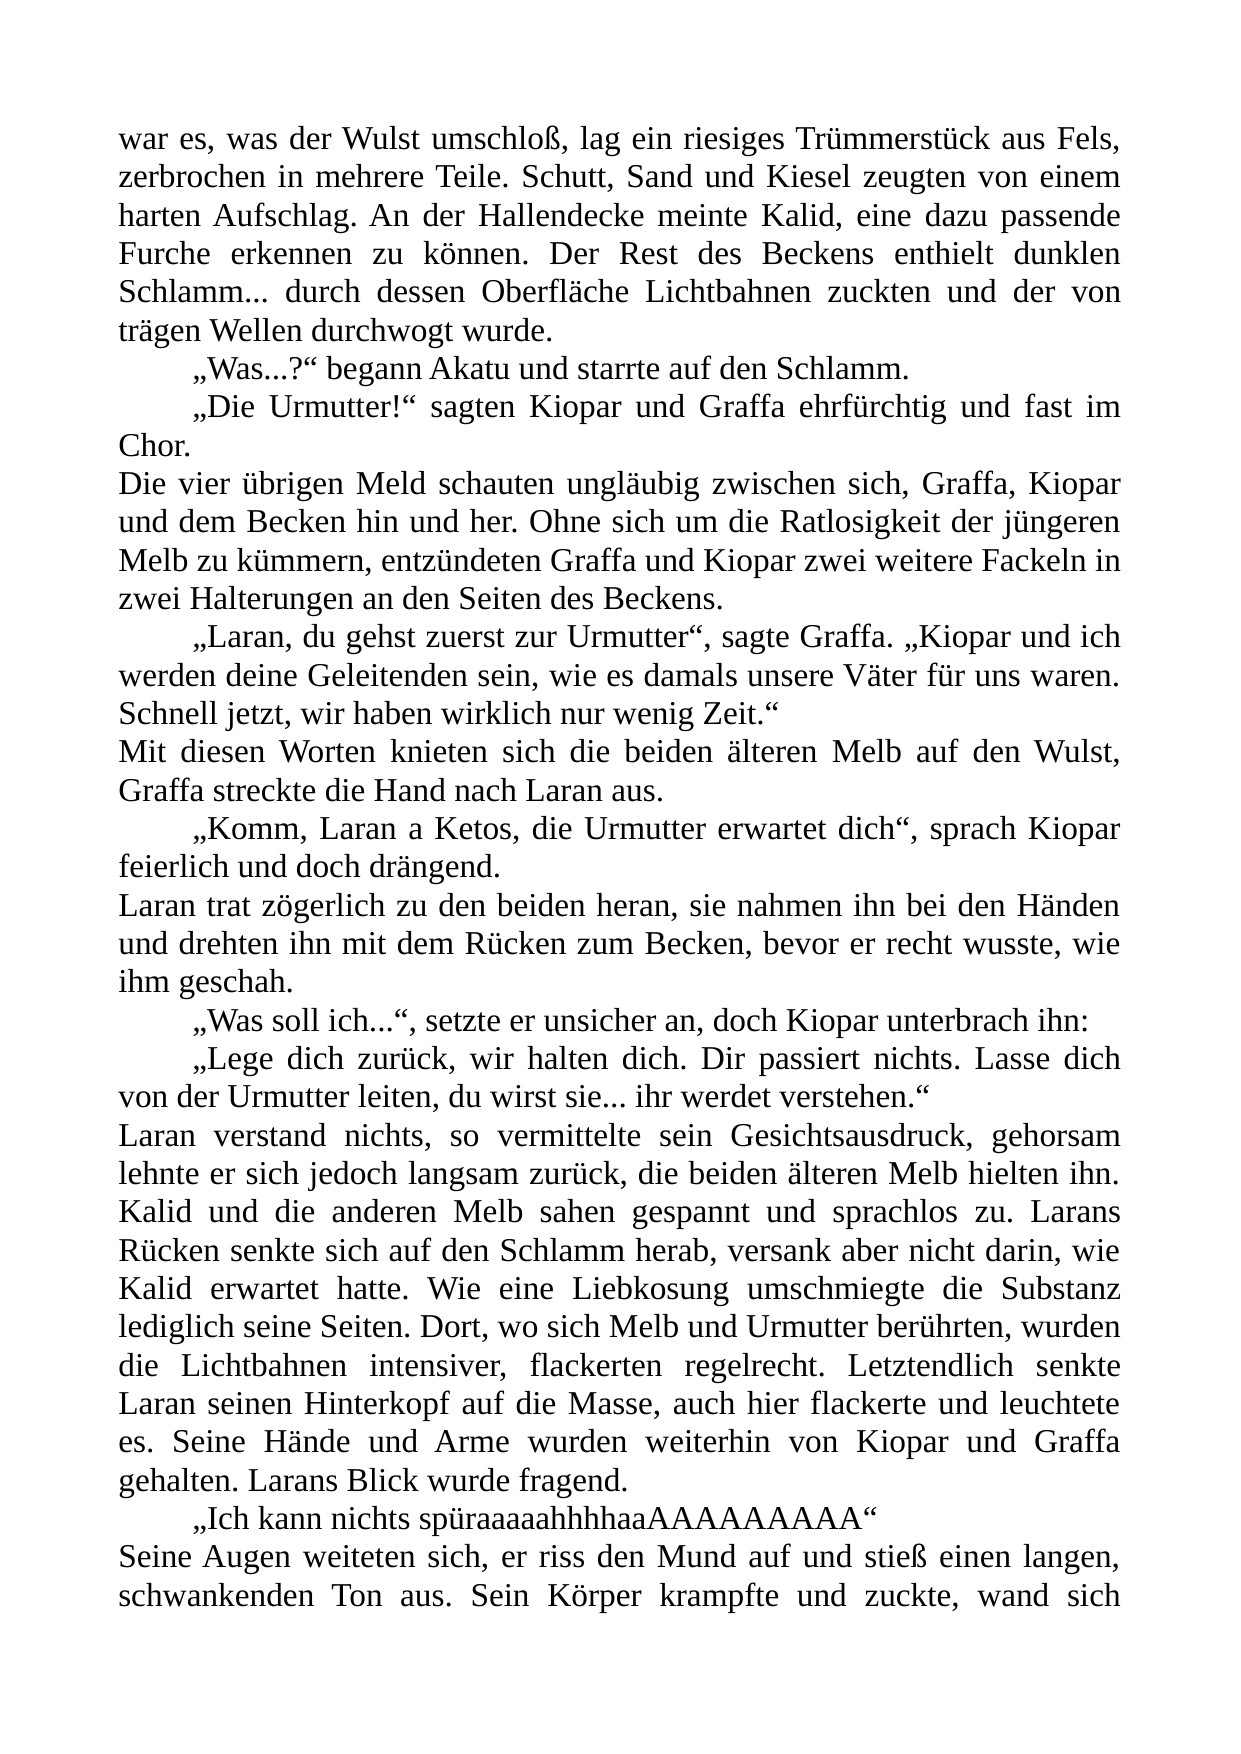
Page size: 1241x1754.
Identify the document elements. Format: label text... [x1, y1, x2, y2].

text „Die Urmutter!“ sagten Kiopar und Graffa ehrfürchtig und fast im Chor. [118, 386, 1122, 463]
text Laran trat zögerlich zu den beiden heran, sie nahmen ihn bei den Händen und drehten ihn mit dem Rücken zum Becken, bevor er recht wusste, wie ihm geschah. [118, 885, 1122, 1000]
text „Ich kann nichts spüraaaaahhhhaaAAAAAAAAA“ [118, 1498, 1122, 1536]
text Die vier übrigen Meld schauten ungläubig zwischen sich, Graffa, Kiopar und dem Becken hin und her. Ohne sich um die Ratlosigkeit der jüngeren Melb zu kümmern, entzündeten Graffa und Kiopar zwei weitere Fackeln in zwei Halterungen an den Seiten des Beckens. [118, 463, 1122, 616]
text „Laran, du gehst zuerst zur Urmutter“, sagte Graffa. „Kiopar und ich werden deine Geleitenden sein, wie es damals unsere Väter für uns waren. Schnell jetzt, wir haben wirklich nur wenig Zeit.“ [118, 616, 1122, 731]
text Mit diesen Worten knieten sich die beiden älteren Melb auf den Wulst, Graffa streckte die Hand nach Laran aus. [118, 731, 1122, 808]
text „Was soll ich...“, setzte er unsicher an, doch Kiopar unterbrach ihn: [118, 1000, 1122, 1038]
text „Komm, Laran a Ketos, die Urmutter erwartet dich“, sprach Kiopar feierlich und doch drängend. [118, 808, 1122, 885]
text Seine Augen weiteten sich, er riss den Mund auf und stieß einen langen, schwankenden Ton aus. Sein Körper krampfte und zuckte, wand sich [118, 1536, 1122, 1613]
text „Lege dich zurück, wir halten dich. Dir passiert nichts. Lasse dich von der Urmutter leiten, du wirst sie... ihr werdet verstehen.“ [118, 1038, 1122, 1115]
text „Was...?“ begann Akatu und starrte auf den Schlamm. [118, 348, 1122, 386]
text Laran verstand nichts, so vermittelte sein Gesichtsausdruck, gehorsam lehnte er sich jedoch langsam zurück, die beiden älteren Melb hielten ihn. Kalid und die anderen Melb sahen gespannt und sprachlos zu. Larans Rücken senkte sich auf den Schlamm herab, versank aber nicht darin, wie Kalid erwartet hatte. Wie eine Liebkosung umschmiegte die Substanz lediglich seine Seiten. Dort, wo sich Melb und Urmutter berührten, wurden die Lichtbahnen intensiver, flackerten regelrecht. Letztendlich senkte Laran seinen Hinterkopf auf die Masse, auch hier flackerte und leuchtete es. Seine Hände und Arme wurden weiterhin von Kiopar und Graffa gehalten. Larans Blick wurde fragend. [118, 1115, 1122, 1498]
text war es, was der Wulst umschloß, lag ein riesiges Trümmerstück aus Fels, zerbrochen in mehrere Teile. Schutt, Sand und Kiesel zeugten von einem harten Aufschlag. An der Hallendecke meinte Kalid, eine dazu passende Furche erkennen zu können. Der Rest des Beckens enthielt dunklen Schlamm... durch dessen Oberfläche Lichtbahnen zuckten und der von trägen Wellen durchwogt wurde. [118, 118, 1122, 348]
